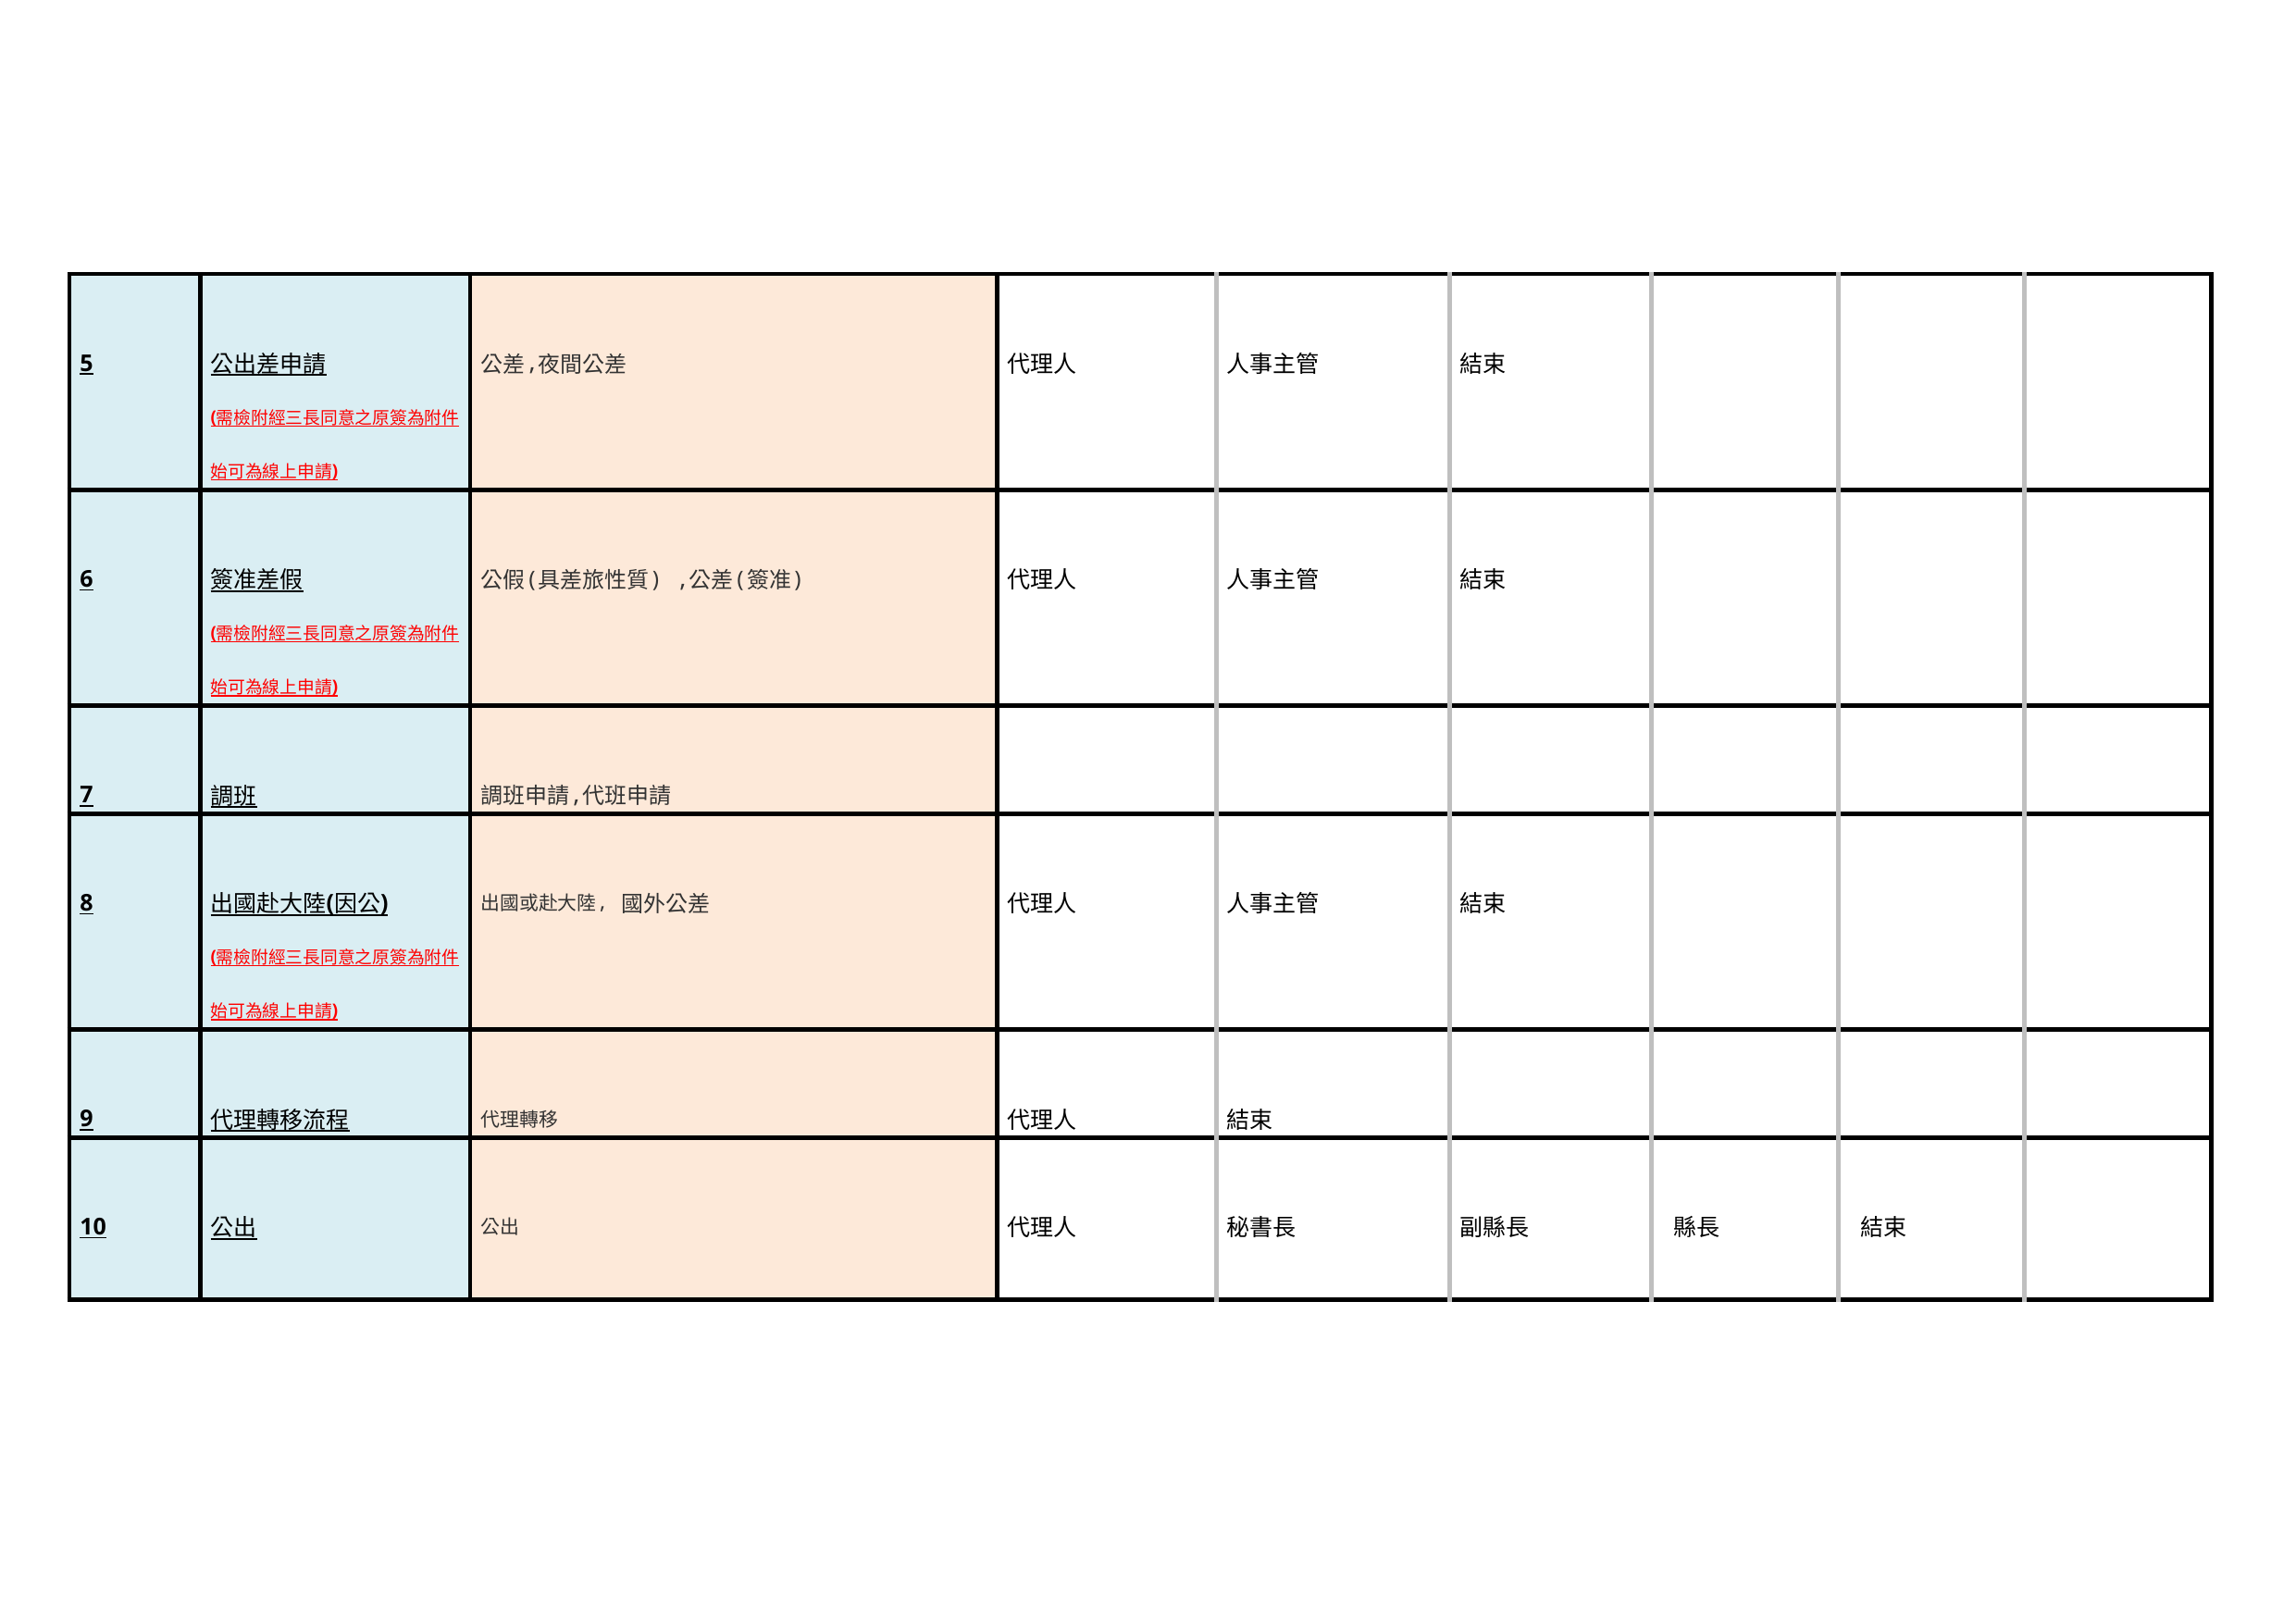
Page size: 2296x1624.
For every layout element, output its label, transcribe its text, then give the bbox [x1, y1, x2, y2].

table_cell 代理轉移 [472, 1032, 995, 1135]
table_cell 副縣長 [1452, 1140, 1649, 1297]
table_cell 10 [71, 1140, 198, 1297]
table_cell 8 [71, 816, 198, 1027]
table_cell 代理人 [999, 492, 1214, 703]
table_cell [1219, 708, 1447, 812]
table_cell 簽准差假 (需檢附經三長同意之原簽為附件始可為線上申請) [203, 492, 468, 703]
table_cell [1841, 816, 2022, 1027]
table_cell [2027, 492, 2209, 703]
table_cell 出國或赴大陸, 國外公差 [472, 816, 995, 1027]
table_cell [2027, 708, 2209, 812]
table_cell 公差,夜間公差 [472, 276, 995, 488]
table_cell 人事主管 [1219, 492, 1447, 703]
table_cell 公假(具差旅性質) ,公差(簽准) [472, 492, 995, 703]
table_cell 結束 [1452, 816, 1649, 1027]
table_cell [1841, 1032, 2022, 1135]
table_cell 出國赴大陸(因公) (需檢附經三長同意之原簽為附件始可為線上申請) [203, 816, 468, 1027]
table_cell 代理人 [999, 816, 1214, 1027]
table_cell 結束 [1841, 1140, 2022, 1297]
table_cell 代理轉移流程 [203, 1032, 468, 1135]
table_cell [2027, 1032, 2209, 1135]
table_cell 6 [71, 492, 198, 703]
table_cell 公出 [472, 1140, 995, 1297]
table_cell 調班申請,代班申請 [472, 708, 995, 812]
table_cell 縣長 [1654, 1140, 1836, 1297]
table_cell [1452, 708, 1649, 812]
table_cell 公出 [203, 1140, 468, 1297]
table_cell 7 [71, 708, 198, 812]
table_cell 結束 [1452, 276, 1649, 488]
table_cell 代理人 [999, 1140, 1214, 1297]
table_cell 代理人 [999, 276, 1214, 488]
table_cell 人事主管 [1219, 816, 1447, 1027]
table_cell 調班 [203, 708, 468, 812]
table_cell 9 [71, 1032, 198, 1135]
table_cell [1841, 492, 2022, 703]
table_cell [1841, 708, 2022, 812]
table_cell [1654, 708, 1836, 812]
table_cell [1452, 1032, 1649, 1135]
table_cell 5 [71, 276, 198, 488]
table_cell 代理人 [999, 1032, 1214, 1135]
table_cell 結束 [1219, 1032, 1447, 1135]
table_cell [2027, 1140, 2209, 1297]
table_cell [1654, 492, 1836, 703]
table_cell 秘書長 [1219, 1140, 1447, 1297]
table_cell [1654, 276, 1836, 488]
table_cell [1654, 1032, 1836, 1135]
table_cell 人事主管 [1219, 276, 1447, 488]
table_cell [2027, 276, 2209, 488]
table_cell [1841, 276, 2022, 488]
table_cell 結束 [1452, 492, 1649, 703]
table_cell [2027, 816, 2209, 1027]
table_cell [999, 708, 1214, 812]
table_cell 公出差申請 (需檢附經三長同意之原簽為附件始可為線上申請) [203, 276, 468, 488]
table_cell [1654, 816, 1836, 1027]
